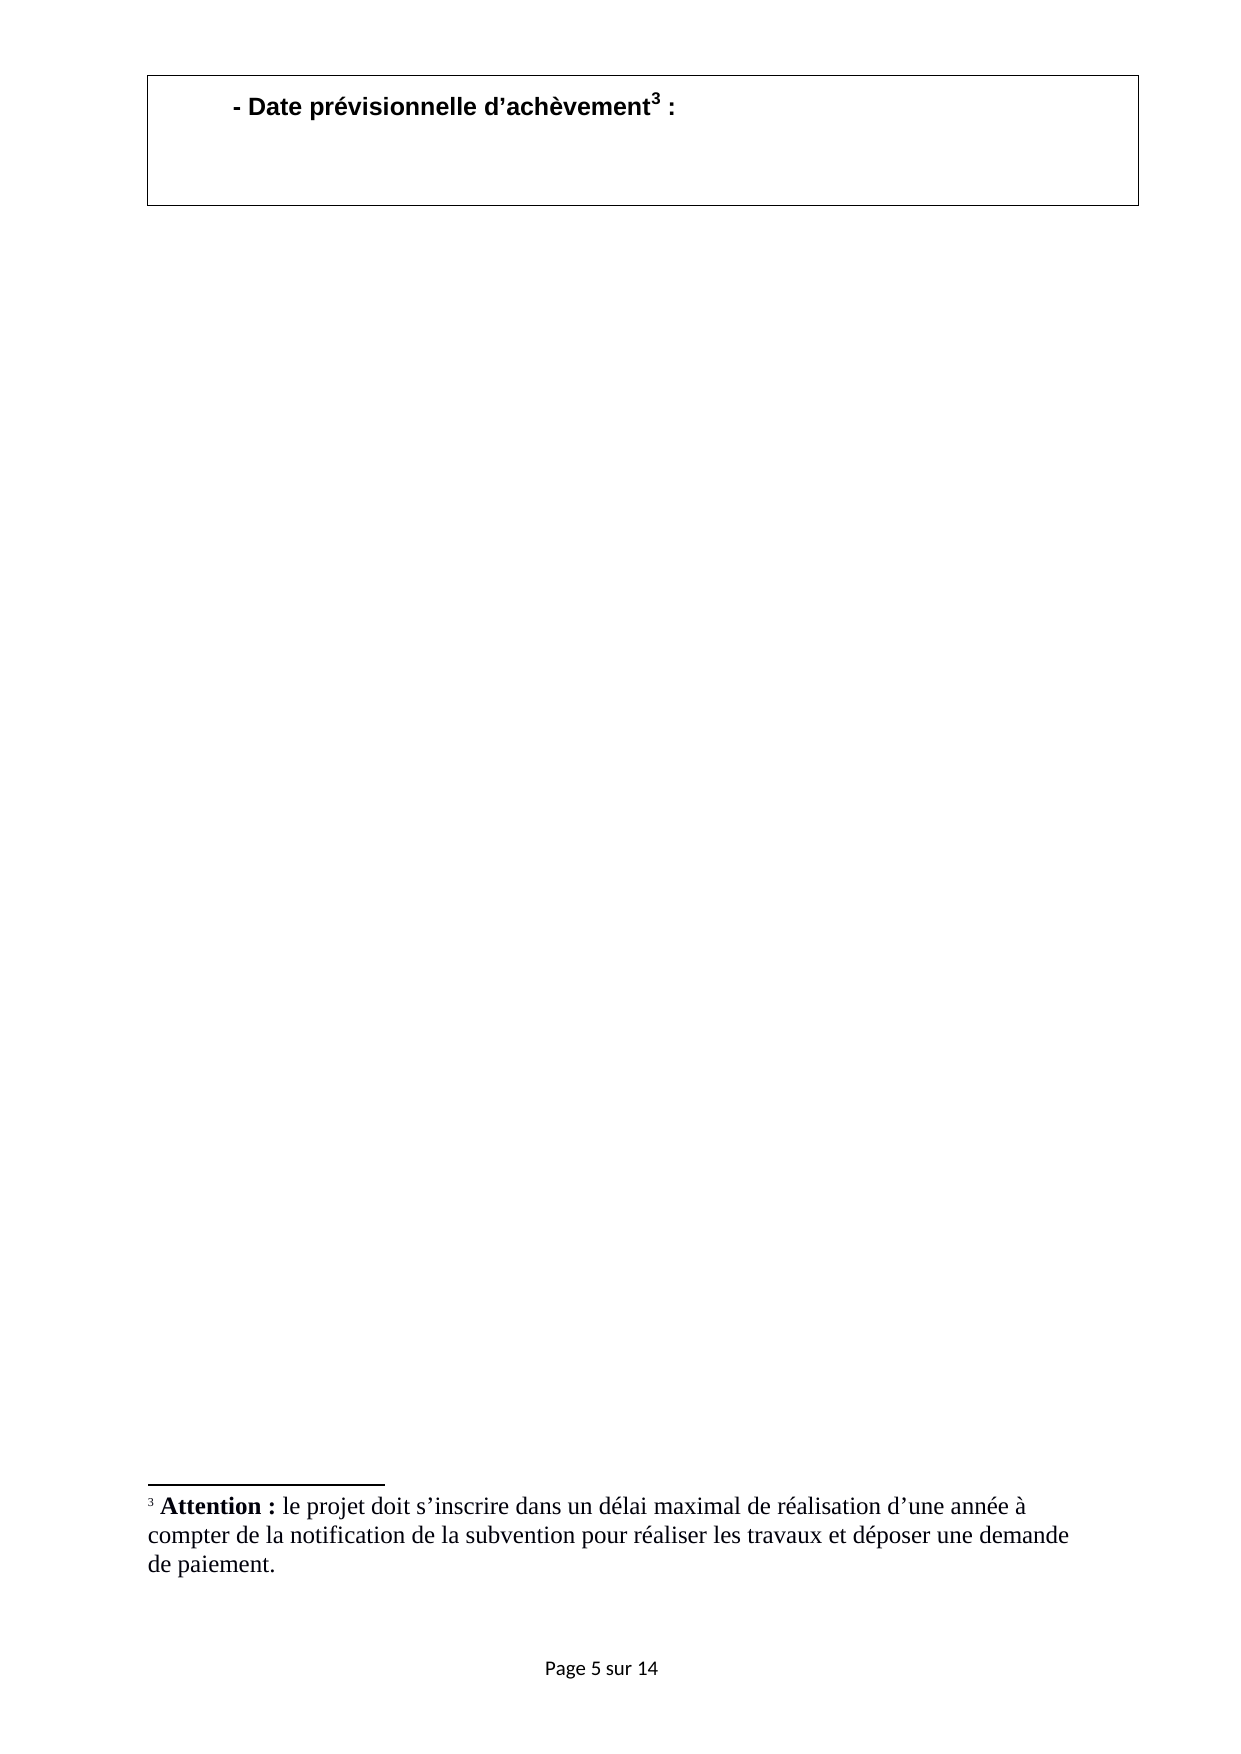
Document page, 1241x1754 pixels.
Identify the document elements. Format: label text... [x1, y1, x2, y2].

table_header a) Eléments de localisation du projet - adresse : - statut d’occupation du ou des terrains (convention d’occupation, location, pleine propriété) : Joindre le courrier du propriétaire autorisant les travaux b) Présentation de l’entité porteuse du projet (statut, pour les associations date de publication au JO…) : c) Description sommaire du projet : - le type de jardin concerné : - sa superficie (en m2) : - les actions envisagées : d) Estimation du coût global du projet e) Montant de l’aide sollicitée : € Rappels : l’aide doit être comprise entre 500 € (seuil minimal) et 13000 € (plafond), par ailleurs le taux d’aide ne peut dépasser 50 % des dépenses éligibles du projet quand il est porté par des collectivités territoriales ou leurs groupements, ou par des bailleurs sociaux. Ce taux d’aide peut aller jusqu’à 80% des dépenses éligibles dans le cas des projets portés par une association de jardin partagé ou collectif. f) Calendrier de déploiement - Date prévisionnelle de démarrage : - Date prévisionnelle d’achèvement : [148, 76, 1138, 205]
